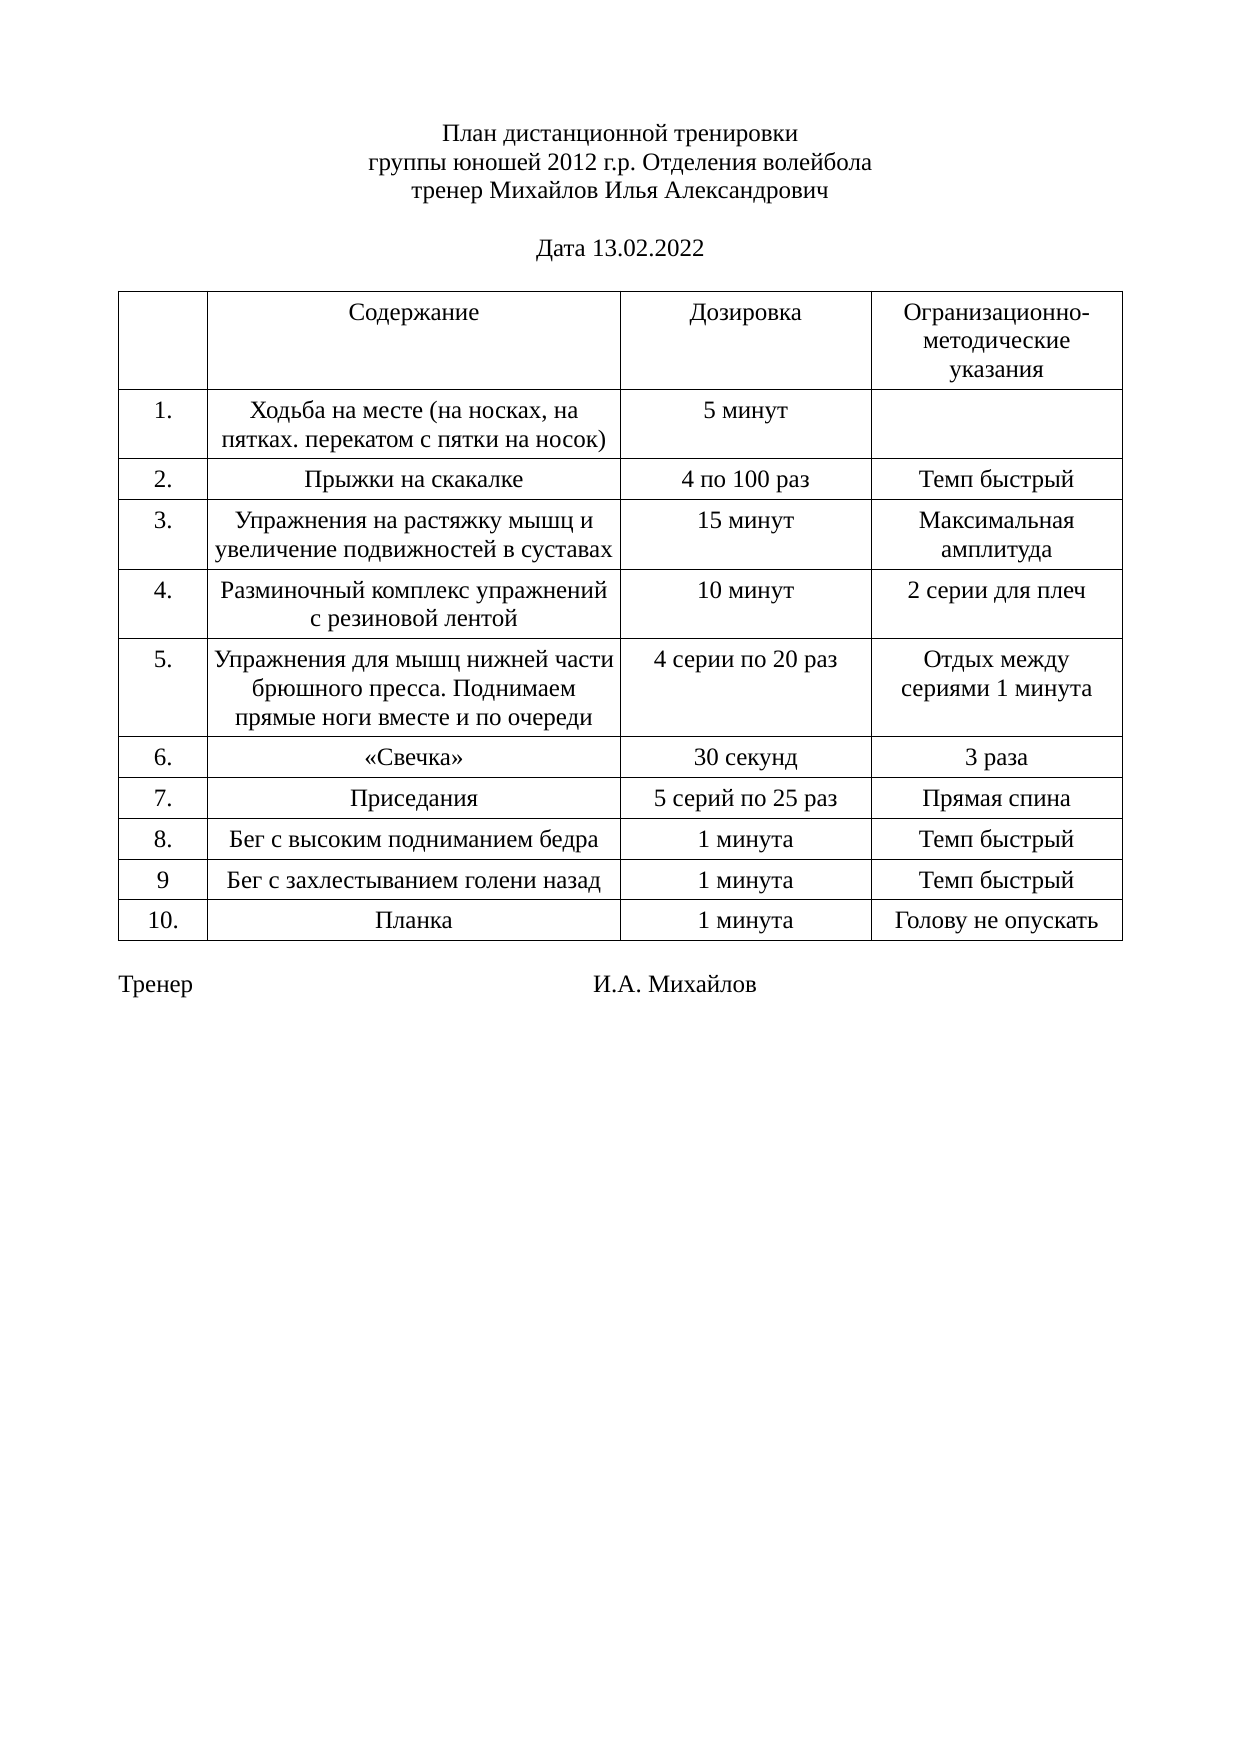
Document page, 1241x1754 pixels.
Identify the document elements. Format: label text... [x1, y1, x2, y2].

table_cell 4. [119, 570, 207, 638]
table_cell 7. [119, 778, 207, 818]
table_cell 10 минут [621, 570, 871, 638]
table_cell 3. [119, 500, 207, 568]
text Дата 13.02.2022 [118, 233, 1122, 262]
table_cell 1 минута [621, 900, 871, 940]
table_cell 8. [119, 819, 207, 858]
text План дистанционной тренировки [118, 118, 1122, 147]
table_header Дозировка [621, 292, 871, 389]
table_cell Голову не опускать [872, 900, 1122, 940]
table_cell Темп быстрый [872, 860, 1122, 899]
table_cell 1. [119, 390, 207, 458]
table_header Огранизационно-методические указания [872, 292, 1122, 389]
table_header Содержание [208, 292, 620, 389]
table_cell 3 раза [872, 737, 1122, 777]
table_cell 5. [119, 639, 207, 736]
table_cell 6. [119, 737, 207, 777]
table_cell Ходьба на месте (на носках, на пятках. перекатом с пятки на носок) [208, 390, 620, 458]
table_cell Отдых между сериями 1 минута [872, 639, 1122, 736]
table_cell 15 минут [621, 500, 871, 568]
table_cell 2. [119, 459, 207, 499]
table_cell Разминочный комплекс упражнений с резиновой лентой [208, 570, 620, 638]
table_cell Темп быстрый [872, 819, 1122, 858]
table_cell Бег с захлестыванием голени назад [208, 860, 620, 899]
table_cell Планка [208, 900, 620, 940]
table_cell 5 минут [621, 390, 871, 458]
table_cell 9 [119, 860, 207, 899]
table_cell 1 минута [621, 819, 871, 858]
table_cell 4 серии по 20 раз [621, 639, 871, 736]
table_cell Упражнения для мышц нижней части брюшного пресса. Поднимаем прямые ноги вместе и по очереди [208, 639, 620, 736]
table_cell Максимальная амплитуда [872, 500, 1122, 568]
table_cell 10. [119, 900, 207, 940]
table_cell Темп быстрый [872, 459, 1122, 499]
table_cell Упражнения на растяжку мышц и увеличение подвижностей в суставах [208, 500, 620, 568]
table_cell Прямая спина [872, 778, 1122, 818]
table_cell 30 секунд [621, 737, 871, 777]
table_cell Приседания [208, 778, 620, 818]
table_header [119, 292, 207, 389]
table_cell 2 серии для плеч [872, 570, 1122, 638]
table_cell [872, 390, 1122, 458]
table_cell Бег с высоким подниманием бедра [208, 819, 620, 858]
text Тренер И.А. Михайлов [118, 969, 1122, 998]
text группы юношей 2012 г.р. Отделения волейбола [118, 147, 1122, 176]
table_cell Прыжки на скакалке [208, 459, 620, 499]
table_cell «Свечка» [208, 737, 620, 777]
table_cell 1 минута [621, 860, 871, 899]
table_cell 5 серий по 25 раз [621, 778, 871, 818]
table_cell 4 по 100 раз [621, 459, 871, 499]
text тренер Михайлов Илья Александрович [118, 176, 1122, 204]
